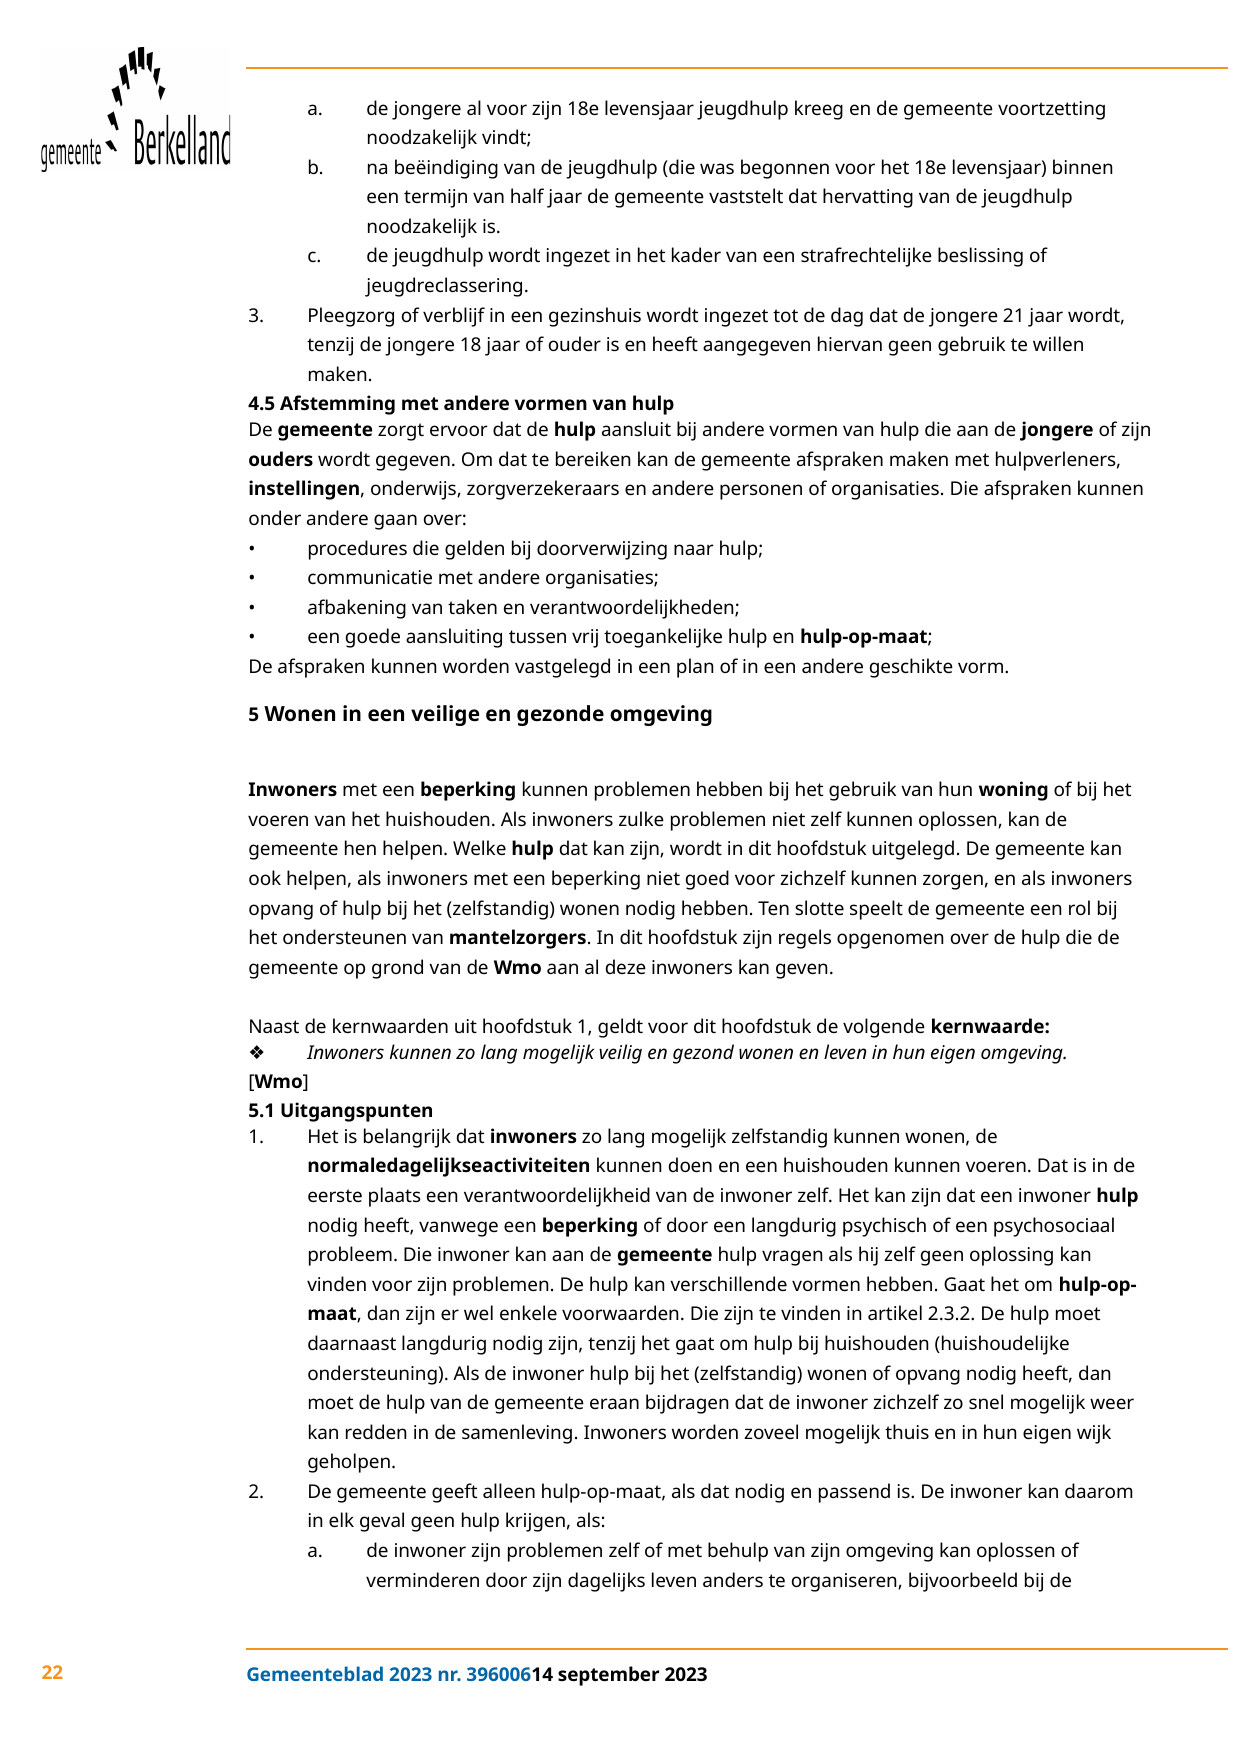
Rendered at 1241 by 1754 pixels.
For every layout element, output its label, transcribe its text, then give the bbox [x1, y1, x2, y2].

list de jongere al voor zijn 18e levensjaar jeugdhulp kreeg en de gemeente voortzetting noodzakelijk vindt; [307, 95, 1152, 150]
text 5.1 Uitgangspunten [248, 1097, 1152, 1123]
text De afspraken kunnen worden vastgelegd in een plan of in een andere geschikte vorm. [248, 653, 1152, 679]
text 5 Wonen in een veilige en gezonde omgeving [248, 699, 1152, 727]
list De gemeente geeft alleen hulp-op-maat, als dat nodig en passend is. De inwoner kan daarom in elk geval geen hulp krijgen, als: [248, 1478, 1152, 1533]
text Inwoners met een beperking kunnen problemen hebben bij het gebruik van hun woning of bij het voeren van het huishouden. Als inwoners zulke problemen niet zelf kunnen oplossen, kan de gemeente hen helpen. Welke hulp dat kan zijn, wordt in dit hoofdstuk uitgelegd. De gemeente kan ook helpen, als inwoners met een beperking niet goed voor zichzelf kunnen zorgen, en als inwoners opvang of hulp bij het (zelfstandig) wonen nodig hebben. Ten slotte speelt de gemeente een rol bij het ondersteunen van mantelzorgers. In dit hoofdstuk zijn regels opgenomen over de hulp die de gemeente op grond van de Wmo aan al deze inwoners kan geven. [248, 776, 1152, 979]
list na beëindiging van de jeugdhulp (die was begonnen voor het 18e levensjaar) binnen een termijn van half jaar de gemeente vaststelt dat hervatting van de jeugdhulp noodzakelijk is. [307, 154, 1152, 239]
list procedures die gelden bij doorverwijzing naar hulp; [248, 535, 1152, 560]
list communicatie met andere organisaties; [248, 564, 1152, 590]
text 4.5 Afstemming met andere vormen van hulp [248, 391, 1152, 416]
list afbakening van taken en verantwoordelijkheden; [248, 594, 1152, 619]
table_cell Inwoners kunnen zo lang mogelijk veilig en gezond wonen en leven in hun eigen omgeving. [248, 1039, 1152, 1064]
text [Wmo] [248, 1068, 1152, 1093]
list een goede aansluiting tussen vrij toegankelijke hulp en hulp-op-maat; [248, 623, 1152, 649]
list Het is belangrijk dat inwoners zo lang mogelijk zelfstandig kunnen wonen, de normaledagelijkseactiviteiten kunnen doen en een huishouden kunnen voeren. Dat is in de eerste plaats een verantwoordelijkheid van de inwoner zelf. Het kan zijn dat een inwoner hulp nodig heeft, vanwege een beperking of door een langdurig psychisch of een psychosociaal probleem. Die inwoner kan aan de gemeente hulp vragen als hij zelf geen oplossing kan vinden voor zijn problemen. De hulp kan verschillende vormen hebben. Gaat het om hulp-op-maat, dan zijn er wel enkele voorwaarden. Die zijn te vinden in artikel 2.3.2. De hulp moet daarnaast langdurig nodig zijn, tenzij het gaat om hulp bij huishouden (huishoudelijke ondersteuning). Als de inwoner hulp bij het (zelfstandig) wonen of opvang nodig heeft, dan moet de hulp van de gemeente eraan bijdragen dat de inwoner zichzelf zo snel mogelijk weer kan redden in de samenleving. Inwoners worden zoveel mogelijk thuis en in hun eigen wijk geholpen. [248, 1123, 1152, 1474]
table_header Naast de kernwaarden uit hoofdstuk 1, geldt voor dit hoofdstuk de volgende kernwaarde: [248, 1013, 1152, 1039]
list de jeugdhulp wordt ingezet in het kader van een strafrechtelijke beslissing of jeugdreclassering. [307, 243, 1152, 298]
list Pleegzorg of verblijf in een gezinshuis wordt ingezet tot de dag dat de jongere 21 jaar wordt, tenzij de jongere 18 jaar of ouder is en heeft aangegeven hiervan geen gebruik te willen maken. [248, 302, 1152, 387]
list de inwoner zijn problemen zelf of met behulp van zijn omgeving kan oplossen of verminderen door zijn dagelijks leven anders te organiseren, bijvoorbeeld bij de [307, 1537, 1152, 1593]
text De gemeente zorgt ervoor dat de hulp aansluit bij andere vormen van hulp die aan de jongere of zijn ouders wordt gegeven. Om dat te bereiken kan de gemeente afspraken maken met hulpverleners, instellingen, onderwijs, zorgverzekeraars en andere personen of organisaties. Die afspraken kunnen onder andere gaan over: [248, 416, 1152, 531]
picture [41, 47, 231, 172]
